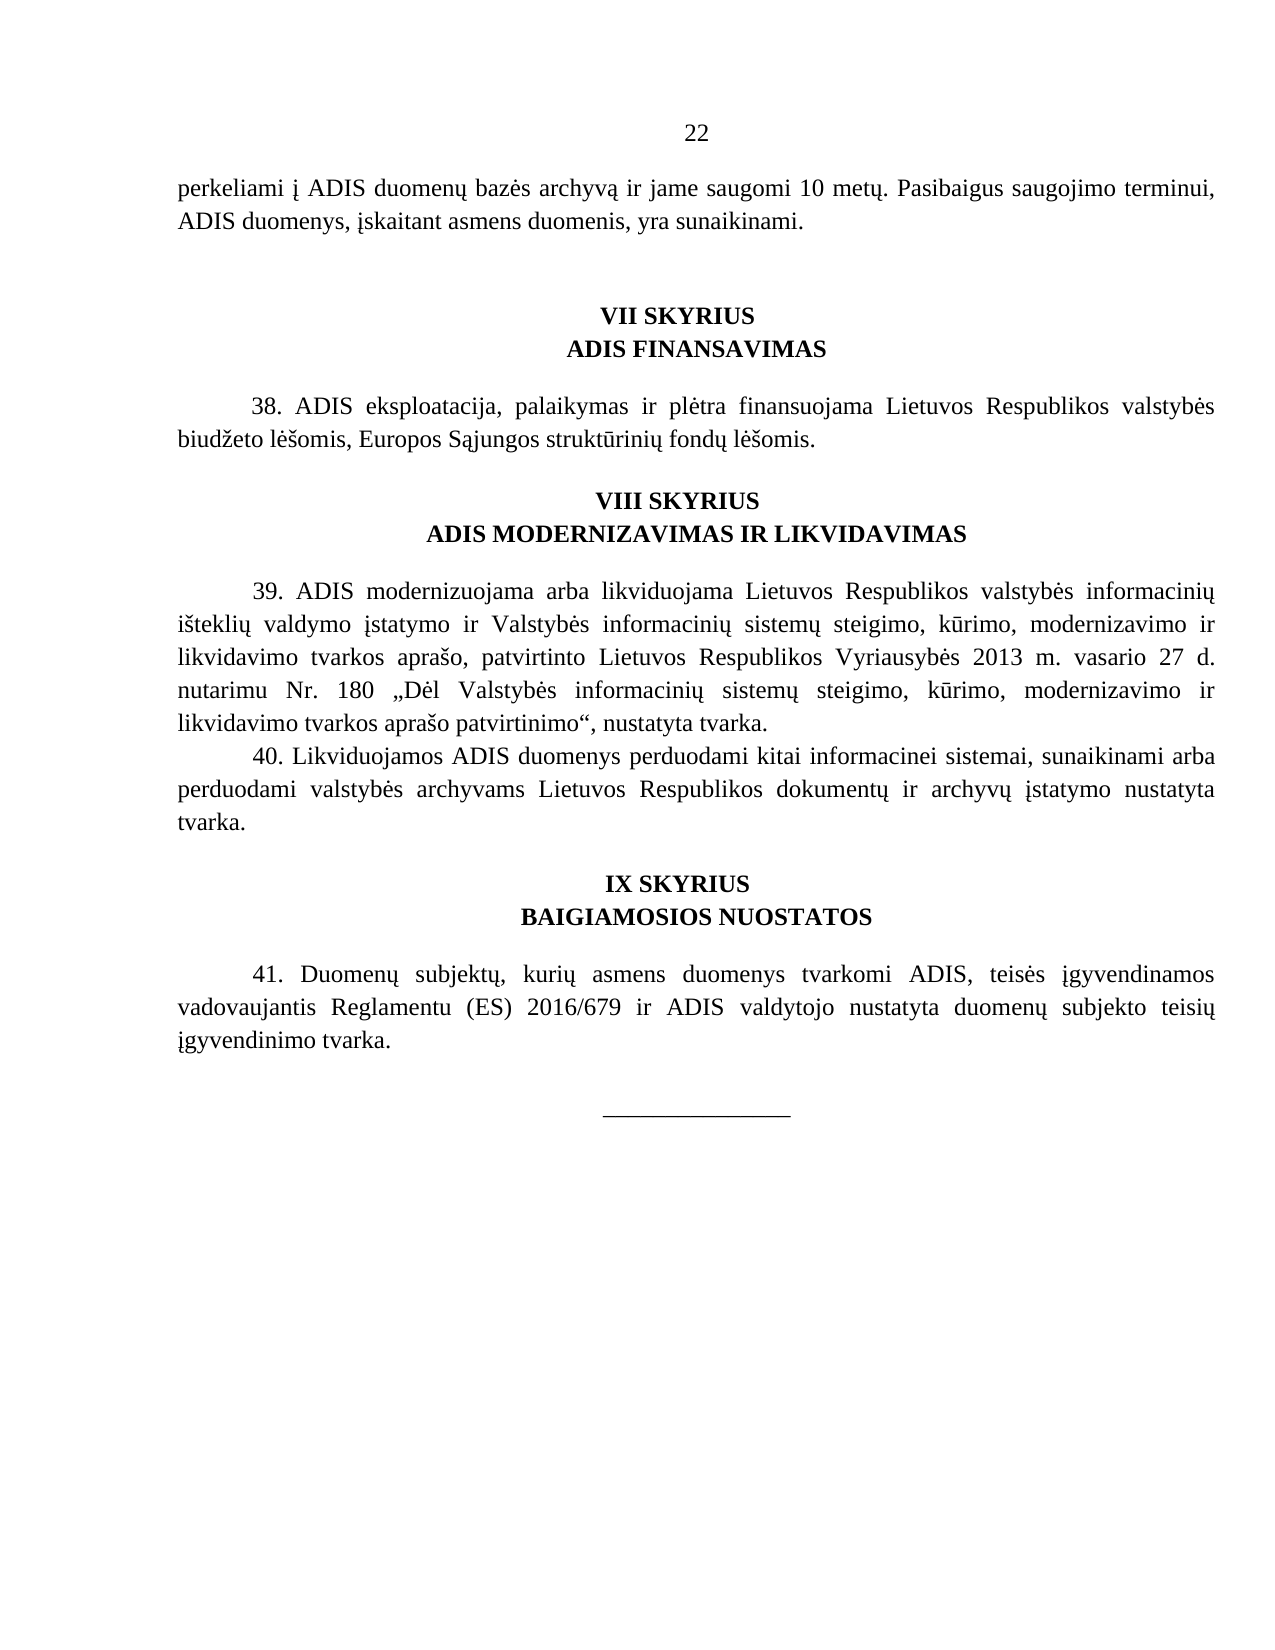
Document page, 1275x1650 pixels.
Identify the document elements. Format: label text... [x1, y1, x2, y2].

text 41. Duomenų subjektų, kurių asmens duomenys tvarkomi ADIS, teisės įgyvendinamos vadovaujantis Reglamentu (ES) 2016/679 ir ADIS valdytojo nustatyta duomenų subjekto teisių įgyvendinimo tvarka. [177, 959, 1216, 1054]
text ADIS MODERNIZAVIMAS IR LIKVIDAVIMAS [177, 519, 1216, 548]
text IX SKYRIUS [139, 869, 1216, 898]
text VIII SKYRIUS [139, 486, 1216, 515]
text 38. ADIS eksploatacija, palaikymas ir plėtra finansuojama Lietuvos Respublikos valstybės biudžeto lėšomis, Europos Sąjungos struktūrinių fondų lėšomis. [177, 391, 1216, 453]
text 39. ADIS modernizuojama arba likviduojama Lietuvos Respublikos valstybės informacinių išteklių valdymo įstatymo ir Valstybės informacinių sistemų steigimo, kūrimo, modernizavimo ir likvidavimo tvarkos aprašo, patvirtinto Lietuvos Respublikos Vyriausybės 2013 m. vasario 27 d. nutarimu Nr. 180 „Dėl Valstybės informacinių sistemų steigimo, kūrimo, modernizavimo ir likvidavimo tvarkos aprašo patvirtinimo“, nustatyta tvarka. [177, 576, 1216, 737]
text _______________ [177, 1091, 1216, 1120]
text VII SKYRIUS [139, 301, 1216, 330]
text ADIS FINANSAVIMAS [177, 334, 1216, 363]
text 40. Likviduojamos ADIS duomenys perduodami kitai informacinei sistemai, sunaikinami arba perduodami valstybės archyvams Lietuvos Respublikos dokumentų ir archyvų įstatymo nustatyta tvarka. [177, 741, 1216, 836]
text perkeliami į ADIS duomenų bazės archyvą ir jame saugomi 10 metų. Pasibaigus saugojimo terminui, ADIS duomenys, įskaitant asmens duomenis, yra sunaikinami. [177, 173, 1216, 235]
text BAIGIAMOSIOS NUOSTATOS [177, 902, 1216, 931]
